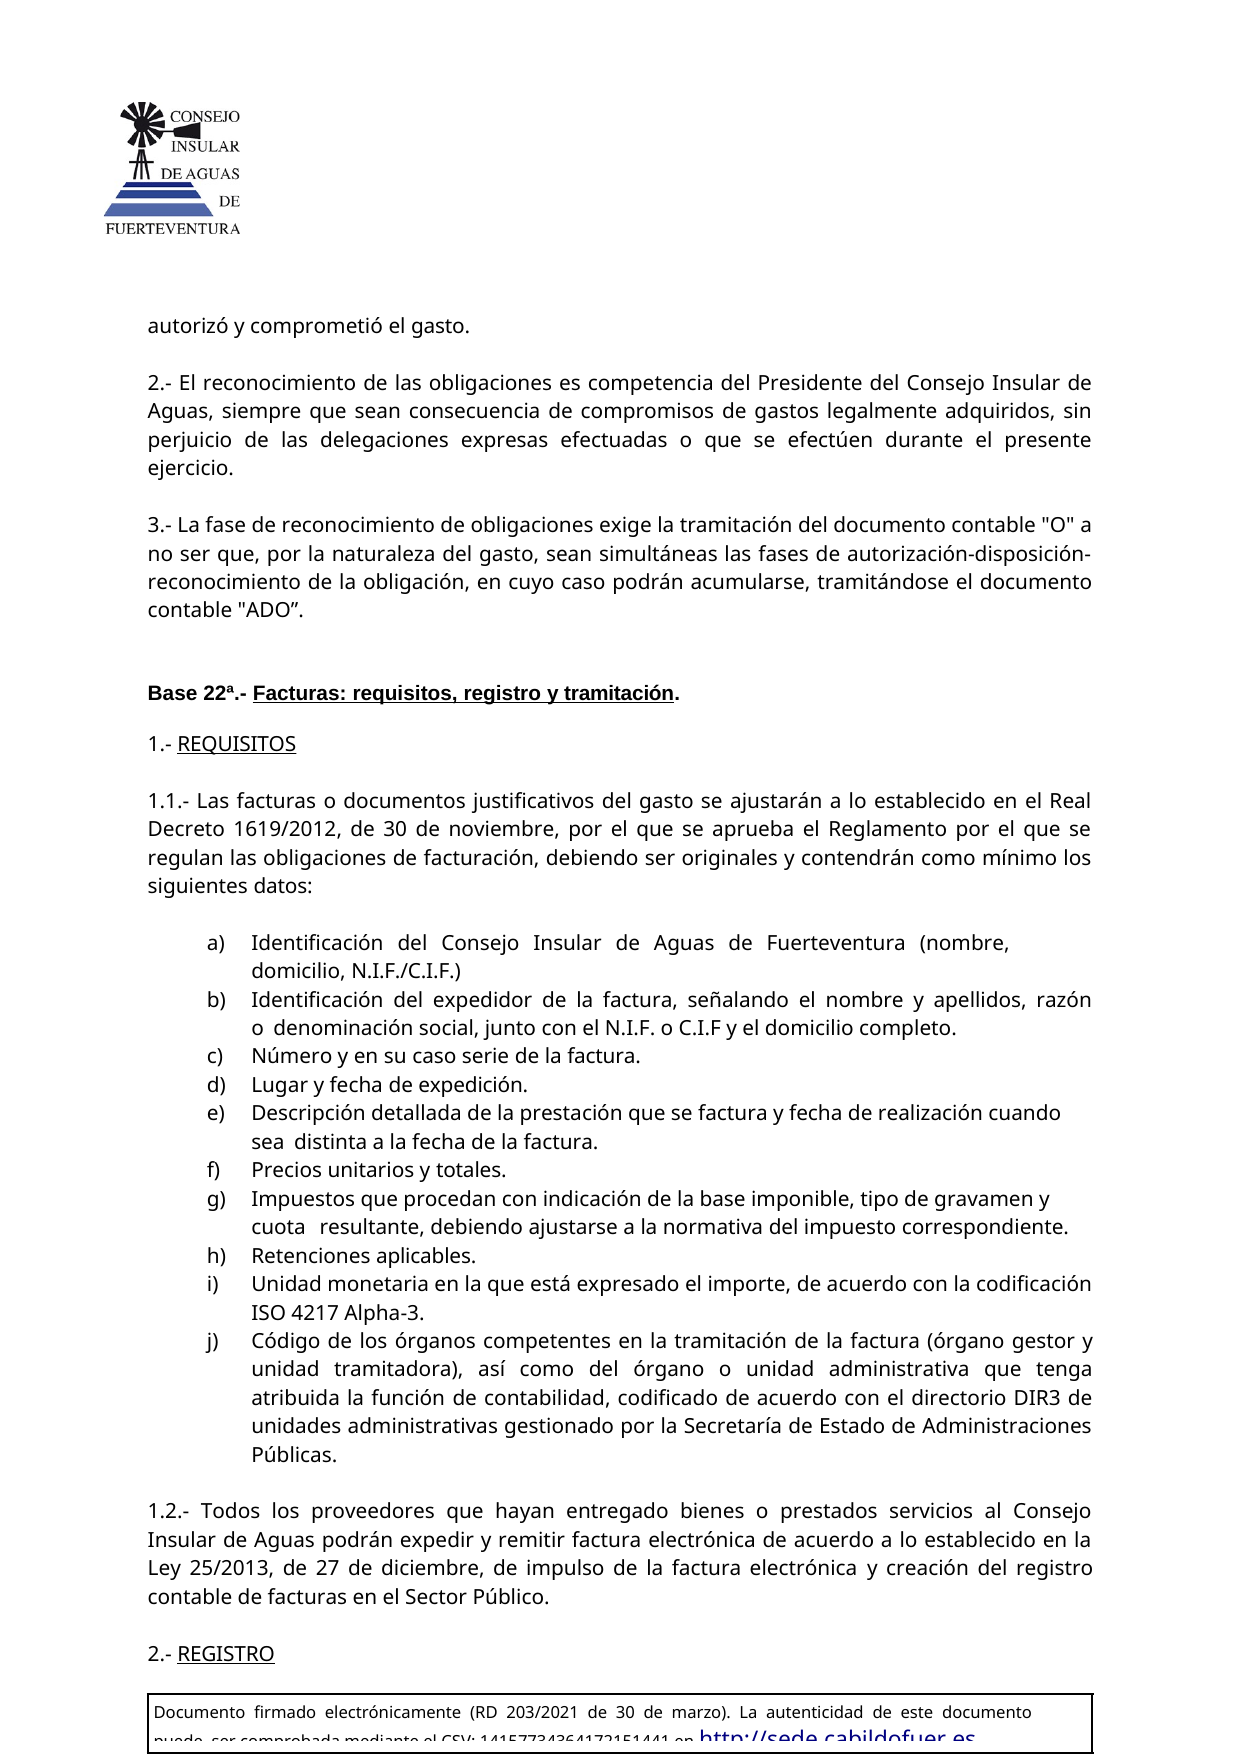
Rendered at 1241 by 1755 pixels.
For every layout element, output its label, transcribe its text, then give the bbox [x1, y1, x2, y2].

list Retenciones aplicables. [207, 1241, 1108, 1269]
text 3.- La fase de reconocimiento de obligaciones exige la tramitación del documento contable "O" a no ser que, por la naturaleza del gasto, sean simultáneas las fases de autorización-disposición- reconocimiento de la obligación, en cuyo caso podrán acumularse, tramitándose el documento contable "ADO”. [147, 510, 1093, 624]
list Número y en su caso serie de la factura. [207, 1042, 1108, 1070]
list Lugar y fecha de expedición. [207, 1070, 1108, 1098]
list Precios unitarios y totales. [207, 1155, 1108, 1184]
text 1.1.- Las facturas o documentos justificativos del gasto se ajustarán a lo establecido en el Real Decreto 1619/2012, de 30 de noviembre, por el que se aprueba el Reglamento por el que se regulan las obligaciones de facturación, debiendo ser originales y contendrán como mínimo los siguientes datos: [147, 786, 1093, 899]
list Código de los órganos competentes en la tramitación de la factura (órgano gestor y unidad tramitadora), así como del órgano o unidad administrativa que tenga atribuida la función de contabilidad, codificado de acuerdo con el directorio DIR3 de unidades administrativas gestionado por la Secretaría de Estado de Administraciones Públicas. [207, 1326, 1093, 1468]
list Descripción detallada de la prestación que se factura y fecha de realización cuando sea distinta a la fecha de la factura. [207, 1098, 1093, 1155]
text 1.- REQUISITOS [147, 729, 1108, 757]
list Impuestos que procedan con indicación de la base imponible, tipo de gravamen y cuota resultante, debiendo ajustarse a la normativa del impuesto correspondiente. [207, 1184, 1093, 1241]
list Identificación del Consejo Insular de Aguas de Fuerteventura (nombre, domicilio, N.I.F./C.I.F.) [207, 928, 1093, 985]
text 2.- El reconocimiento de las obligaciones es competencia del Presidente del Consejo Insular de Aguas, siempre que sean consecuencia de compromisos de gastos legalmente adquiridos, sin perjuicio de las delegaciones expresas efectuadas o que se efectúen durante el presente ejercicio. [147, 368, 1093, 482]
text 1.2.- Todos los proveedores que hayan entregado bienes o prestados servicios al Consejo Insular de Aguas podrán expedir y remitir factura electrónica de acuerdo a lo establecido en la Ley 25/2013, de 27 de diciembre, de impulso de la factura electrónica y creación del registro contable de facturas en el Sector Público. [147, 1497, 1093, 1610]
list Identificación del expedidor de la factura, señalando el nombre y apellidos, razón o denominación social, junto con el N.I.F. o C.I.F y el domicilio completo. [207, 985, 1093, 1042]
text 2.- REGISTRO [147, 1639, 1108, 1667]
text autorizó y comprometió el gasto. [147, 311, 1108, 340]
list Unidad monetaria en la que está expresado el importe, de acuerdo con la codificación ISO 4217 Alpha-3. [207, 1269, 1093, 1326]
subtitle Base 22ª.- Facturas: requisitos, registro y tramitación. [147, 681, 1108, 705]
